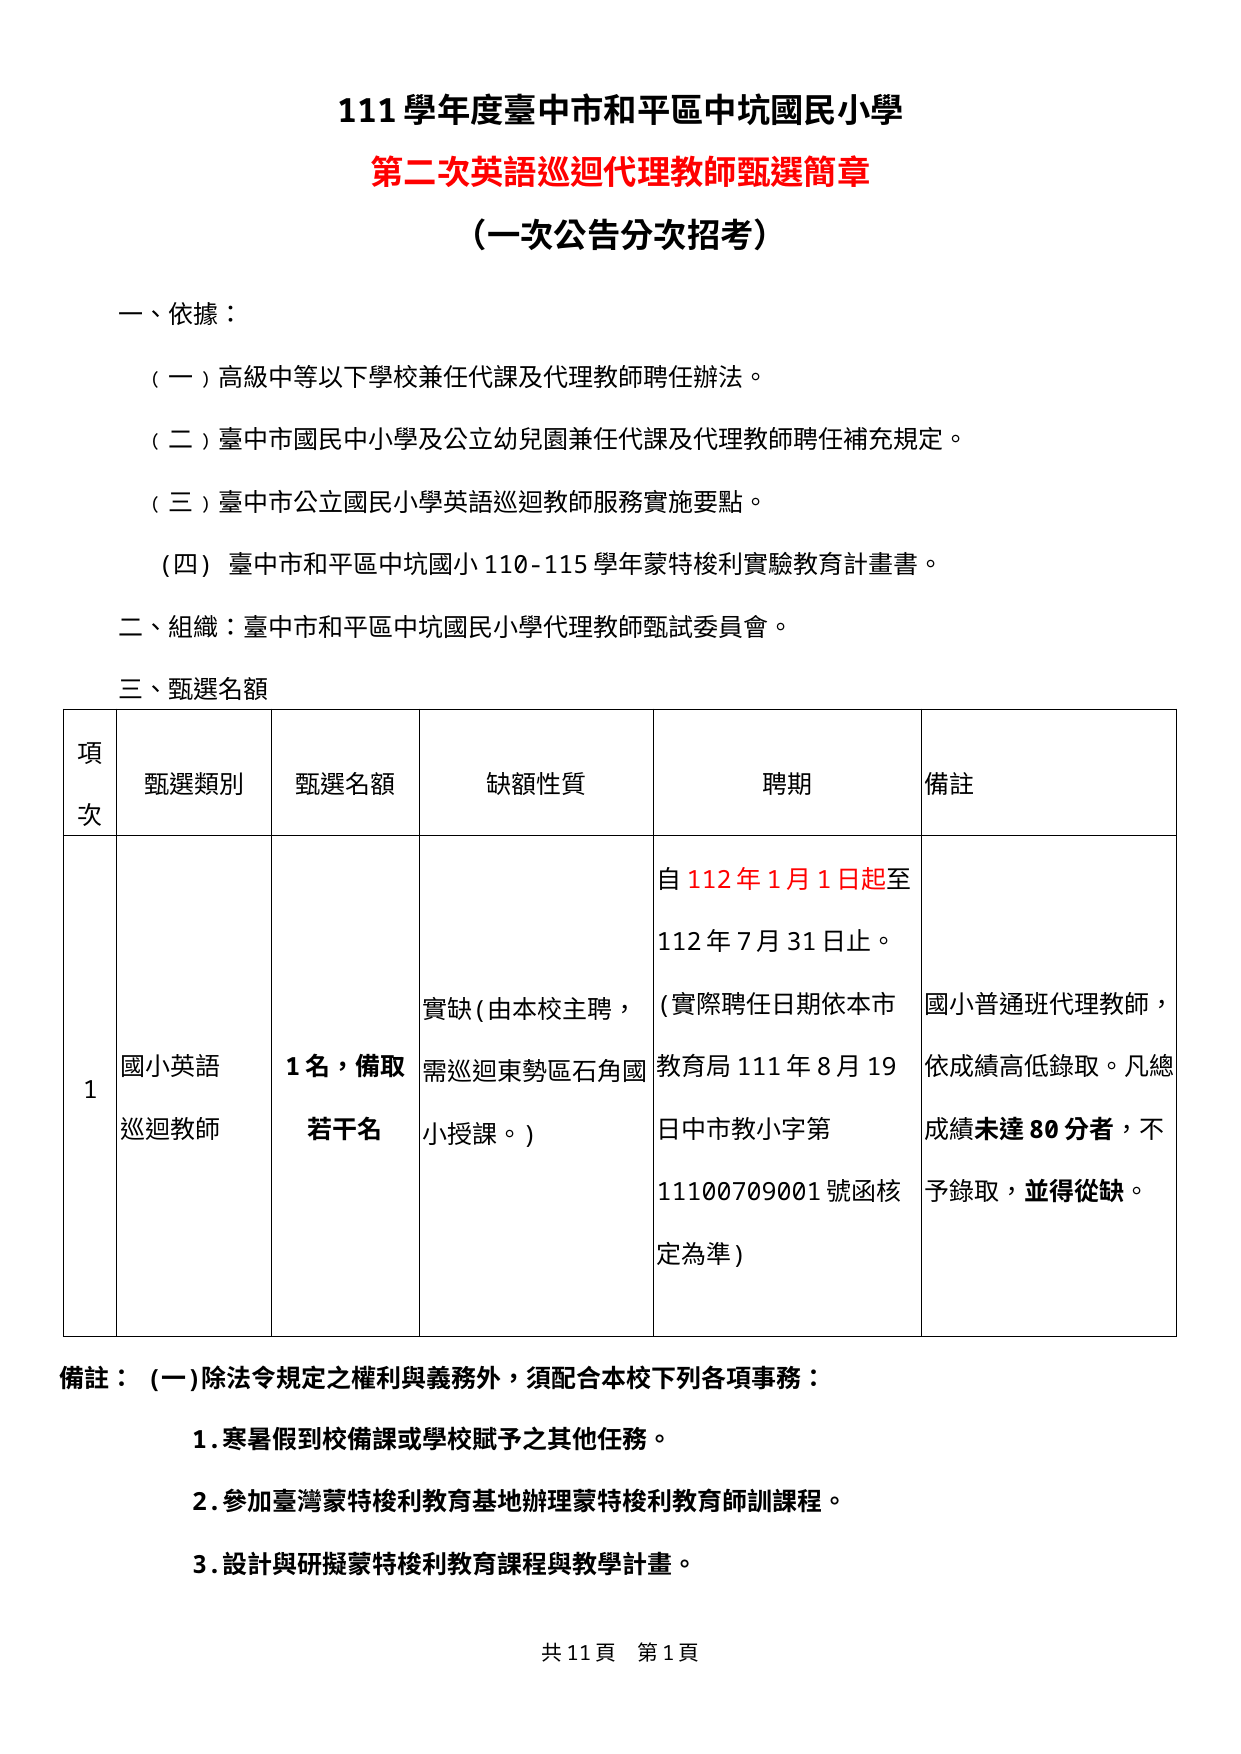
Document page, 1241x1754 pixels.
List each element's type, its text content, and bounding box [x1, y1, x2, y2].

table_header 甄選類別 [117, 710, 271, 834]
table_header 聘期 [654, 710, 921, 834]
text (四) 臺中市和平區中坑國小110-115學年蒙特梭利實驗教育計畫書。 [143, 521, 1122, 583]
table_cell 國小普通班代理教師，依成績高低錄取。凡總成績未達80分者，不予錄取，並得從缺。 [922, 836, 1176, 1336]
text 備註： (一)除法令規定之權利與義務外，須配合本校下列各項事務： [59, 1354, 1122, 1396]
text ﹙一﹚高級中等以下學校兼任代課及代理教師聘任辦法。 [143, 333, 1122, 396]
table_cell 國小英語 巡迴教師 [117, 836, 271, 1336]
text 1.寒暑假到校備課或學校賦予之其他任務。 [192, 1396, 1122, 1458]
text 一、依據： [118, 271, 1122, 333]
text 111學年度臺中市和平區中坑國民小學 [118, 66, 1122, 129]
text 3.設計與研擬蒙特梭利教育課程與教學計畫。 [192, 1521, 1122, 1583]
text ﹙二﹚臺中市國民中小學及公立幼兒園兼任代課及代理教師聘任補充規定。 [143, 396, 1122, 458]
table_cell 1名，備取若干名 [272, 836, 419, 1336]
text 二、組織：臺中市和平區中坑國民小學代理教師甄試委員會。 [118, 583, 1122, 646]
table_header 甄選名額 [272, 710, 419, 834]
text （一次公告分次招考） [118, 191, 1122, 254]
table_header 備註 [922, 710, 1176, 834]
text ﹙三﹚臺中市公立國民小學英語巡迴教師服務實施要點。 [143, 458, 1122, 521]
table_cell 自112年1月1日起至112年7月31日止。 (實際聘任日期依本市教育局111年8月19日中市教小字第11100709001號函核定為準) [654, 836, 921, 1336]
table_cell 1 [64, 836, 116, 1336]
table_header 項次 [64, 710, 116, 834]
table_cell 實缺(由本校主聘，需巡迴東勢區石角國小授課。) [420, 836, 653, 1336]
text 三、甄選名額 [118, 646, 1122, 708]
text 2.參加臺灣蒙特梭利教育基地辦理蒙特梭利教育師訓課程。 [192, 1458, 1122, 1521]
text 第二次英語巡迴代理教師甄選簡章 [118, 129, 1122, 191]
table_header 缺額性質 [420, 710, 653, 834]
